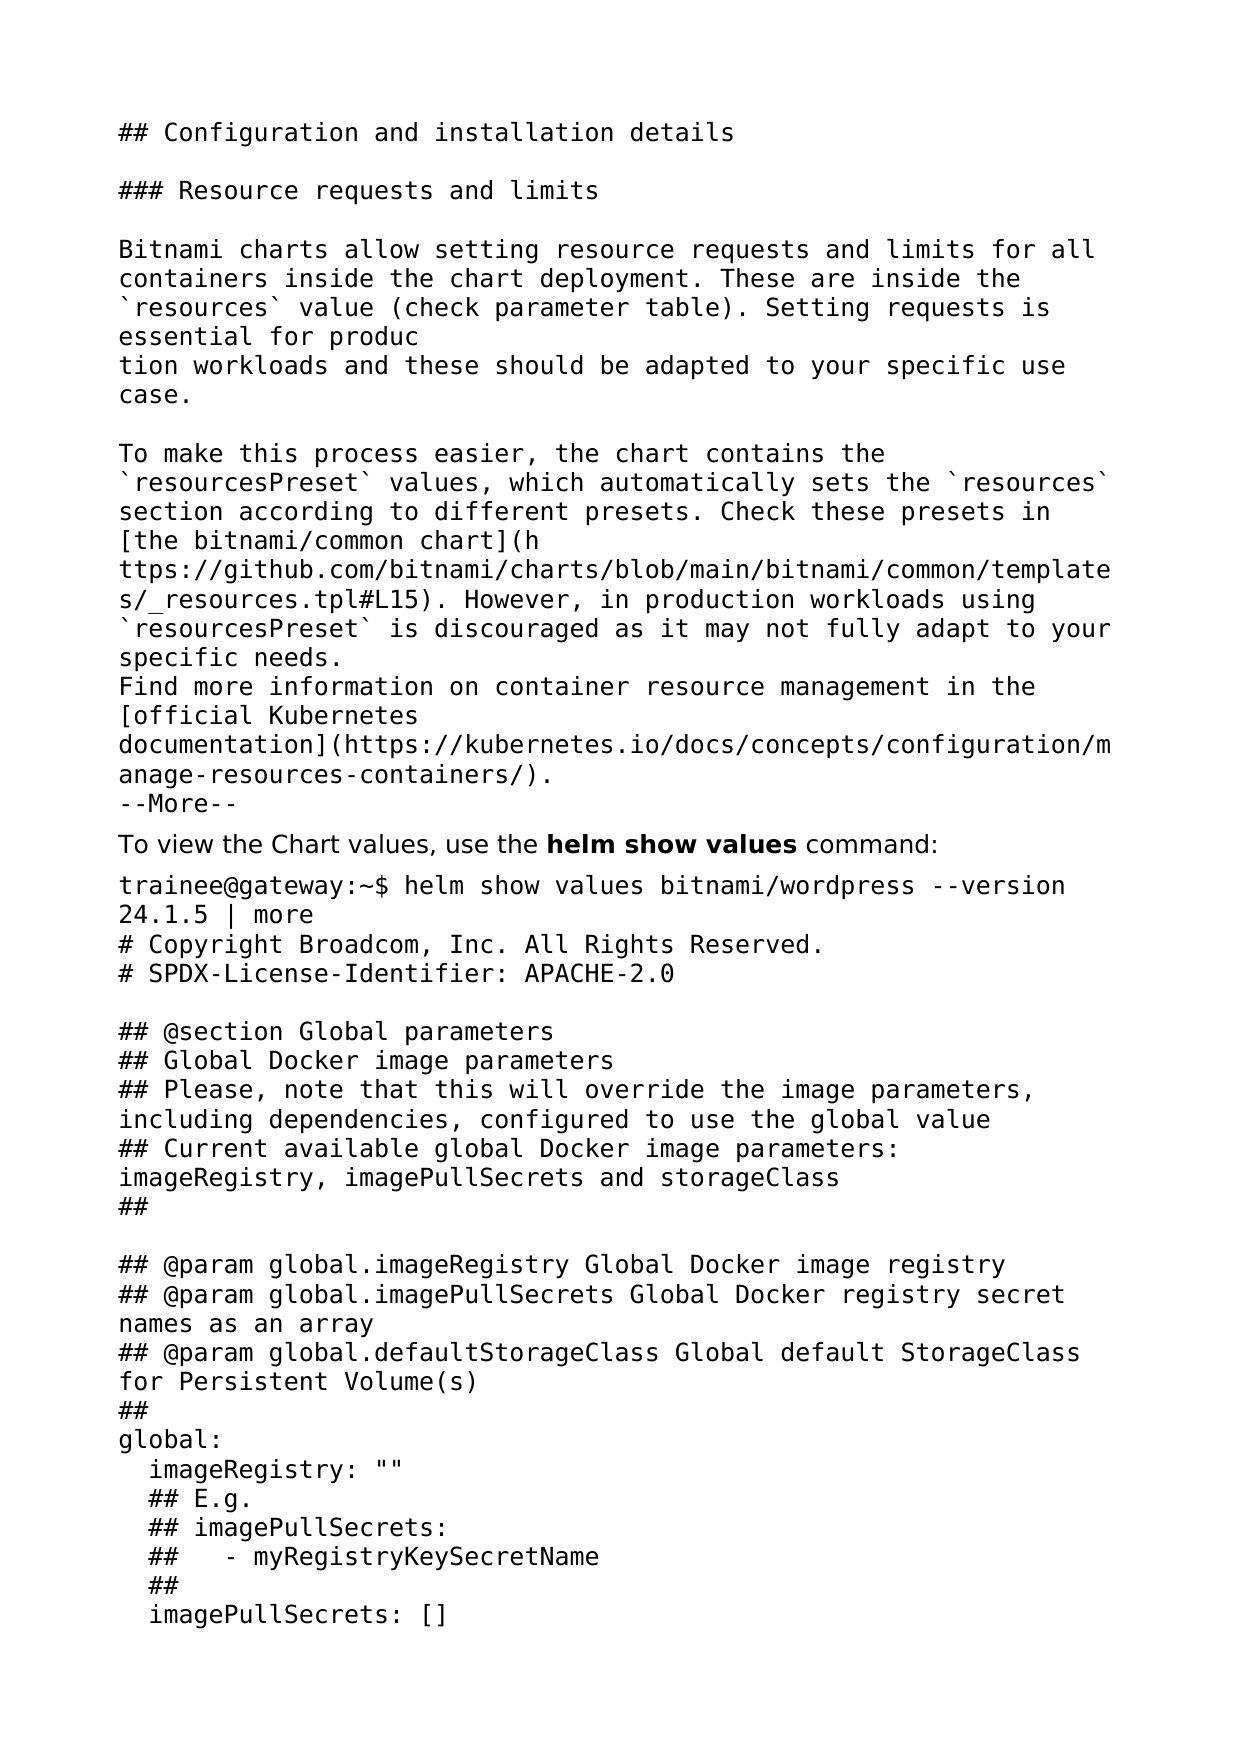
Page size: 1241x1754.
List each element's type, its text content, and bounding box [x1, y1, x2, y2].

text trainee@gateway:~$ helm show values bitnami/wordpress --version 24.1.5 | more # Copyright Broadcom, Inc. All Rights Reserved. # SPDX-License-Identifier: APACHE-2.0 ## @section Global parameters ## Global Docker image parameters ## Please, note that this will override the image parameters, including dependencies, configured to use the global value ## Current available global Docker image parameters: imageRegistry, imagePullSecrets and storageClass ## ## @param global.imageRegistry Global Docker image registry ## @param global.imagePullSecrets Global Docker registry secret names as an array ## @param global.defaultStorageClass Global default StorageClass for Persistent Volume(s) ## global: imageRegistry: "" ## E.g. ## imagePullSecrets: ## - myRegistryKeySecretName ## imagePullSecrets: [] [118, 872, 1122, 1630]
text To view the Chart values, use the helm show values command: [118, 830, 1122, 859]
text ## Configuration and installation details ### Resource requests and limits Bitnami charts allow setting resource requests and limits for all containers inside the chart deployment. These are inside the `resources` value (check parameter table). Setting requests is essential for produc tion workloads and these should be adapted to your specific use case. To make this process easier, the chart contains the `resourcesPreset` values, which automatically sets the `resources` section according to different presets. Check these presets in [the bitnami/common chart](h ttps://github.com/bitnami/charts/blob/main/bitnami/common/templates/_resources.tpl#L15). However, in production workloads using `resourcesPreset` is discouraged as it may not fully adapt to your specific needs. Find more information on container resource management in the [official Kubernetes documentation](https://kubernetes.io/docs/concepts/configuration/manage-resources-containers/). --More-- [118, 118, 1122, 818]
